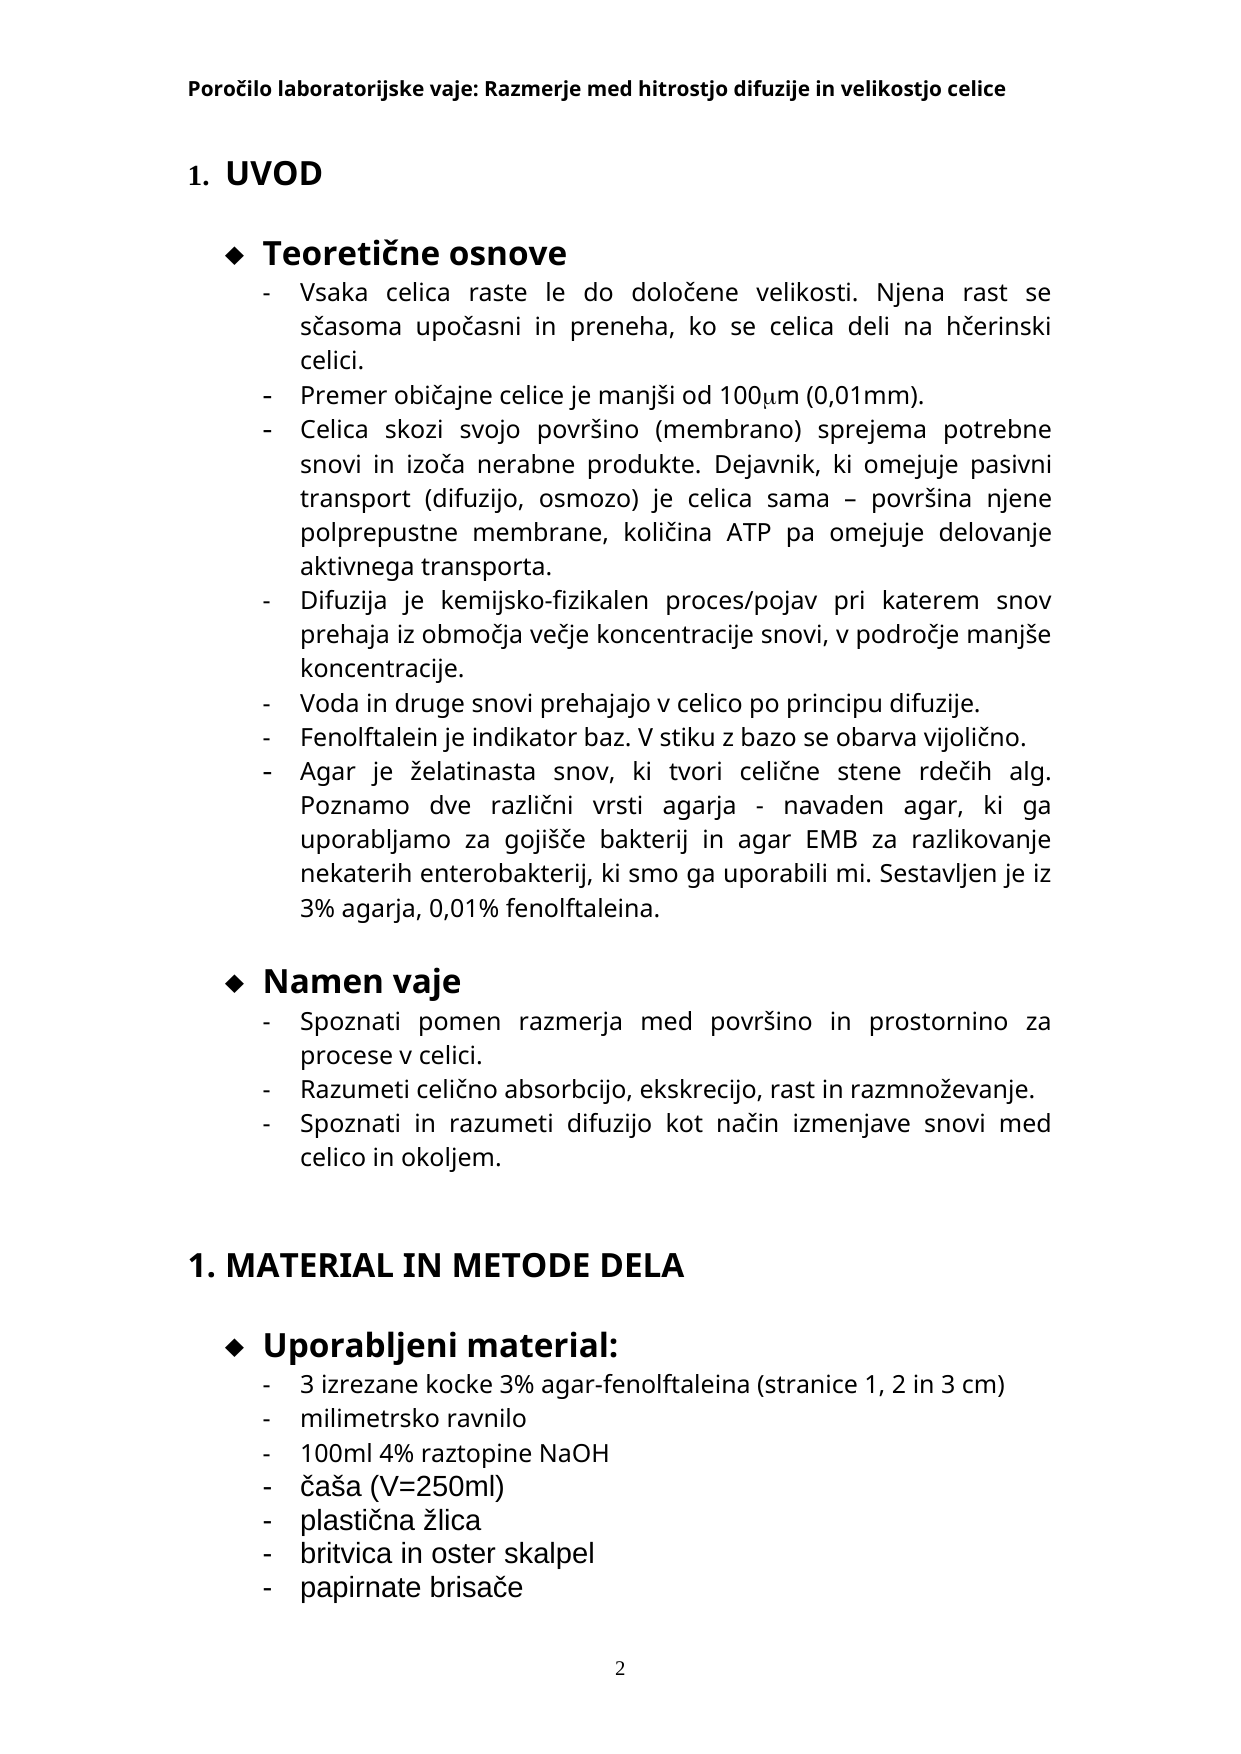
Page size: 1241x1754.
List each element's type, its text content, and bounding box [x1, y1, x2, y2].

list britvica in oster skalpel [262, 1536, 1053, 1570]
list milimetrsko ravnilo [262, 1401, 1053, 1435]
list Namen vaje [225, 958, 1053, 1004]
list papirnate brisače [262, 1570, 1053, 1603]
list čaša (V=250ml) [262, 1469, 1053, 1503]
list Agar je želatinasta snov, ki tvori celične stene rdečih alg. Poznamo dve različni vrsti agarja - navaden agar, ki ga uporabljamo za gojišče bakterij in agar EMB za razlikovanje nekaterih enterobakterij, ki smo ga uporabili mi. Sestavljen je iz 3% agarja, 0,01% fenolftaleina. [262, 753, 1053, 924]
list 3 izrezane kocke 3% agar-fenolftaleina (stranice 1, 2 in 3 cm) [262, 1367, 1053, 1401]
list Celica skozi svojo površino (membrano) sprejema potrebne snovi in izoča nerabne produkte. Dejavnik, ki omejuje pasivni transport (difuzijo, osmozo) je celica sama – površina njene polprepustne membrane, količina ATP pa omejuje delovanje aktivnega transporta. [262, 412, 1053, 583]
list Teoretične osnove [225, 229, 1053, 275]
list 100ml 4% raztopine NaOH [262, 1435, 1053, 1469]
list Difuzija je kemijsko-fizikalen proces/pojav pri katerem snov prehaja iz območja večje koncentracije snovi, v področje manjše koncentracije. [262, 583, 1053, 685]
list Razumeti celično absorbcijo, ekskrecijo, rast in razmnoževanje. [262, 1072, 1053, 1106]
list UVOD [187, 150, 1053, 195]
list Spoznati pomen razmerja med površino in prostornino za procese v celici. [262, 1004, 1053, 1072]
list Vsaka celica raste le do določene velikosti. Njena rast se sčasoma upočasni in preneha, ko se celica deli na hčerinski celici. [262, 275, 1053, 377]
list plastična žlica [262, 1503, 1053, 1536]
list MATERIAL IN METODE DELA [187, 1242, 1053, 1288]
list Spoznati in razumeti difuzijo kot način izmenjave snovi med celico in okoljem. [262, 1106, 1053, 1174]
list Voda in druge snovi prehajajo v celico po principu difuzije. [262, 685, 1053, 719]
list Fenolftalein je indikator baz. V stiku z bazo se obarva vijolično. [262, 719, 1053, 753]
list Uporabljeni material: [225, 1322, 1053, 1367]
list Premer običajne celice je manjši od 100m (0,01mm). [262, 377, 1053, 412]
